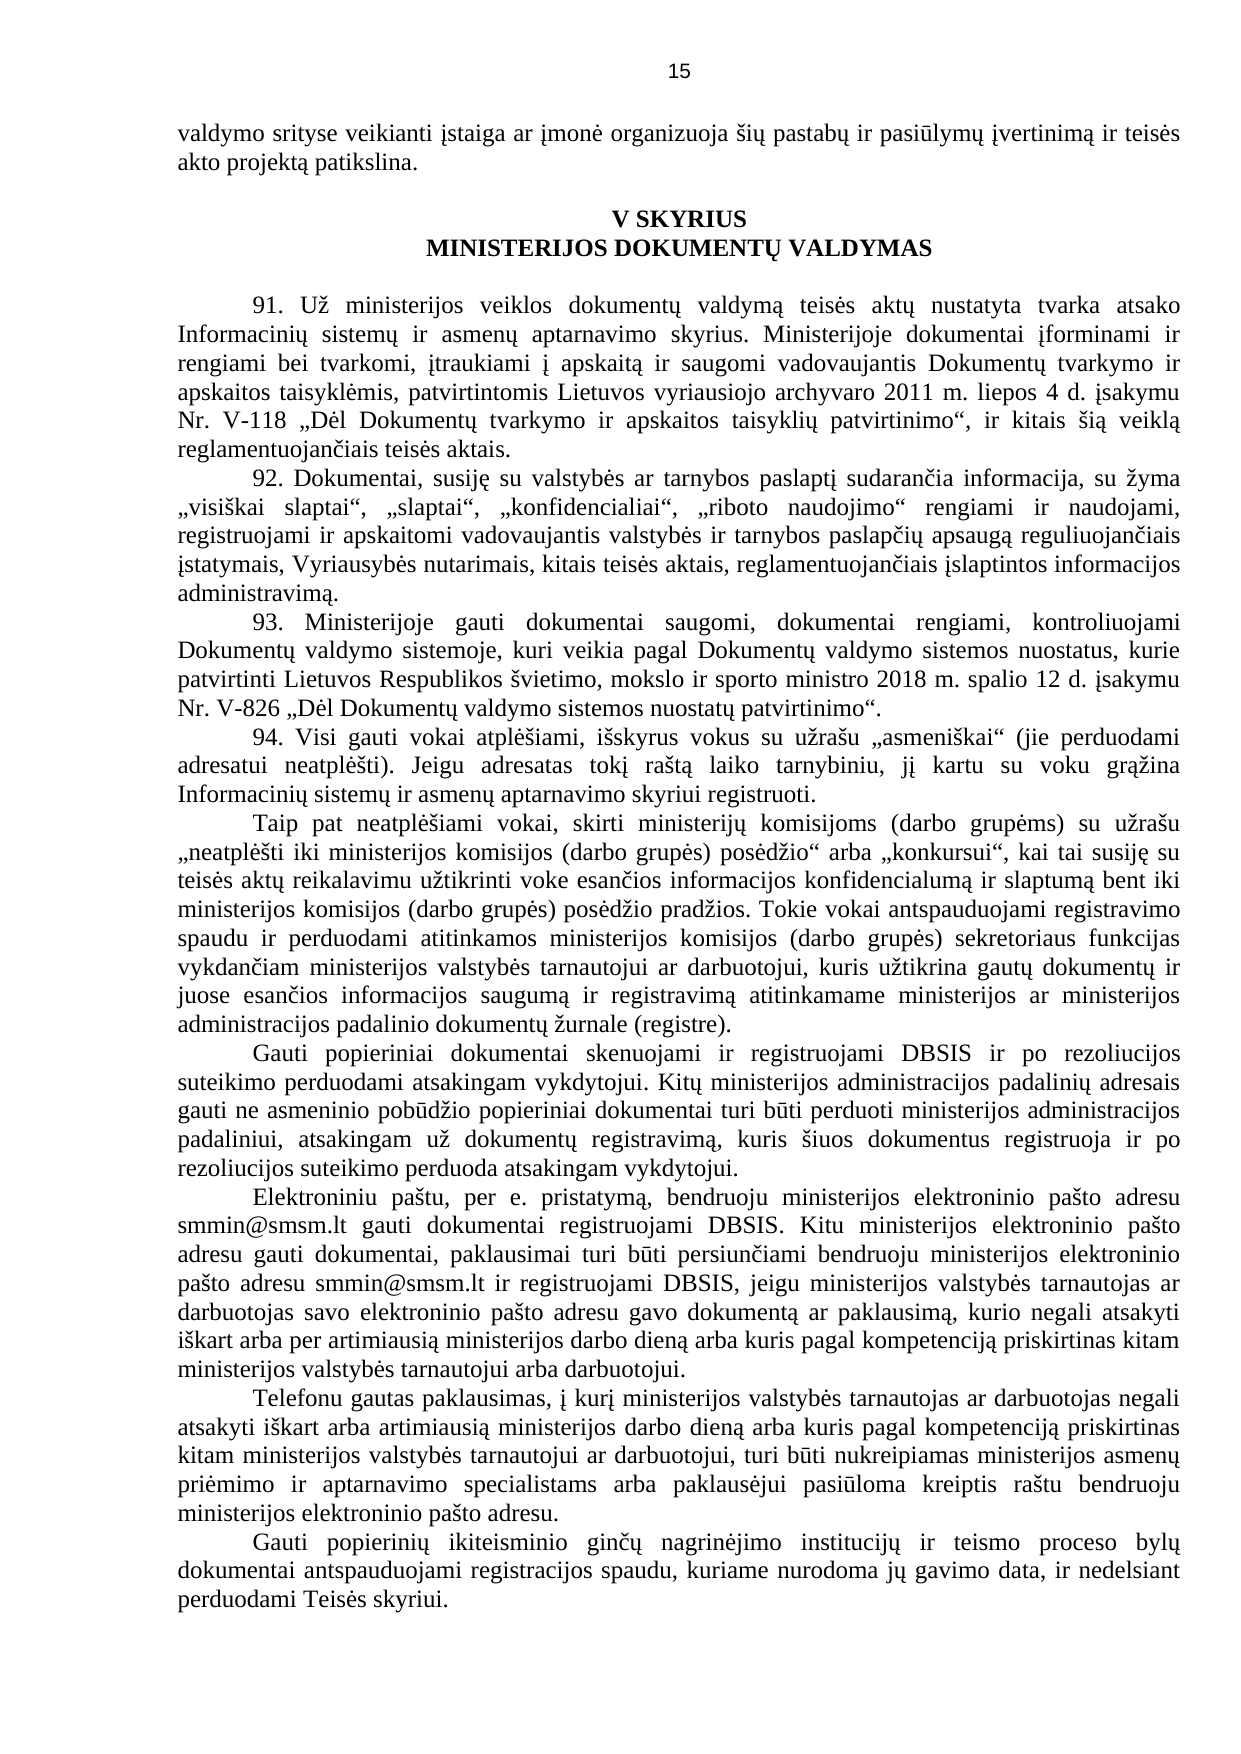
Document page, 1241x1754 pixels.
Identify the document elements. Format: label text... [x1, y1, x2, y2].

text 93. Ministerijoje gauti dokumentai saugomi, dokumentai rengiami, kontroliuojami Dokumentų valdymo sistemoje, kuri veikia pagal Dokumentų valdymo sistemos nuostatus, kurie patvirtinti Lietuvos Respublikos švietimo, mokslo ir sporto ministro 2018 m. spalio 12 d. įsakymu Nr. V-826 „Dėl Dokumentų valdymo sistemos nuostatų patvirtinimo“. [177, 607, 1181, 722]
text Taip pat neatplėšiami vokai, skirti ministerijų komisijoms (darbo grupėms) su užrašu „neatplėšti iki ministerijos komisijos (darbo grupės) posėdžio“ arba „konkursui“, kai tai susiję su teisės aktų reikalavimu užtikrinti voke esančios informacijos konfidencialumą ir slaptumą bent iki ministerijos komisijos (darbo grupės) posėdžio pradžios. Tokie vokai antspauduojami registravimo spaudu ir perduodami atitinkamos ministerijos komisijos (darbo grupės) sekretoriaus funkcijas vykdančiam ministerijos valstybės tarnautojui ar darbuotojui, kuris užtikrina gautų dokumentų ir juose esančios informacijos saugumą ir registravimą atitinkamame ministerijos ar ministerijos administracijos padalinio dokumentų žurnale (registre). [177, 808, 1181, 1038]
text Elektroniniu paštu, per e. pristatymą, bendruoju ministerijos elektroninio pašto adresu smmin@smsm.lt gauti dokumentai registruojami DBSIS. Kitu ministerijos elektroninio pašto adresu gauti dokumentai, paklausimai turi būti persiunčiami bendruoju ministerijos elektroninio pašto adresu smmin@smsm.lt ir registruojami DBSIS, jeigu ministerijos valstybės tarnautojas ar darbuotojas savo elektroninio pašto adresu gavo dokumentą ar paklausimą, kurio negali atsakyti iškart arba per artimiausią ministerijos darbo dieną arba kuris pagal kompetenciją priskirtinas kitam ministerijos valstybės tarnautojui arba darbuotojui. [177, 1182, 1181, 1383]
text 91. Už ministerijos veiklos dokumentų valdymą teisės aktų nustatyta tvarka atsako Informacinių sistemų ir asmenų aptarnavimo skyrius. Ministerijoje dokumentai įforminami ir rengiami bei tvarkomi, įtraukiami į apskaitą ir saugomi vadovaujantis Dokumentų tvarkymo ir apskaitos taisyklėmis, patvirtintomis Lietuvos vyriausiojo archyvaro 2011 m. liepos 4 d. įsakymu Nr. V-118 „Dėl Dokumentų tvarkymo ir apskaitos taisyklių patvirtinimo“, ir kitais šią veiklą reglamentuojančiais teisės aktais. [177, 291, 1181, 463]
text Gauti popieriniai dokumentai skenuojami ir registruojami DBSIS ir po rezoliucijos suteikimo perduodami atsakingam vykdytojui. Kitų ministerijos administracijos padalinių adresais gauti ne asmeninio pobūdžio popieriniai dokumentai turi būti perduoti ministerijos administracijos padaliniui, atsakingam už dokumentų registravimą, kuris šiuos dokumentus registruoja ir po rezoliucijos suteikimo perduoda atsakingam vykdytojui. [177, 1038, 1181, 1182]
text Gauti popierinių ikiteisminio ginčų nagrinėjimo institucijų ir teismo proceso bylų dokumentai antspauduojami registracijos spaudu, kuriame nurodoma jų gavimo data, ir nedelsiant perduodami Teisės skyriui. [177, 1527, 1181, 1613]
text valdymo srityse veikianti įstaiga ar įmonė organizuoja šių pastabų ir pasiūlymų įvertinimą ir teisės akto projektą patikslina. [177, 118, 1181, 176]
text 94. Visi gauti vokai atplėšiami, išskyrus vokus su užrašu „asmeniškai“ (jie perduodami adresatui neatplėšti). Jeigu adresatas tokį raštą laiko tarnybiniu, jį kartu su voku grąžina Informacinių sistemų ir asmenų aptarnavimo skyriui registruoti. [177, 722, 1181, 808]
text MINISTERIJOS DOKUMENTŲ VALDYMAS [177, 233, 1181, 262]
text Telefonu gautas paklausimas, į kurį ministerijos valstybės tarnautojas ar darbuotojas negali atsakyti iškart arba artimiausią ministerijos darbo dieną arba kuris pagal kompetenciją priskirtinas kitam ministerijos valstybės tarnautojui ar darbuotojui, turi būti nukreipiamas ministerijos asmenų priėmimo ir aptarnavimo specialistams arba paklausėjui pasiūloma kreiptis raštu bendruoju ministerijos elektroninio pašto adresu. [177, 1383, 1181, 1527]
text V SKYRIUS [177, 204, 1181, 233]
text 92. Dokumentai, susiję su valstybės ar tarnybos paslaptį sudarančia informacija, su žyma „visiškai slaptai“, „slaptai“, „konfidencialiai“, „riboto naudojimo“ rengiami ir naudojami, registruojami ir apskaitomi vadovaujantis valstybės ir tarnybos paslapčių apsaugą reguliuojančiais įstatymais, Vyriausybės nutarimais, kitais teisės aktais, reglamentuojančiais įslaptintos informacijos administravimą. [177, 463, 1181, 607]
